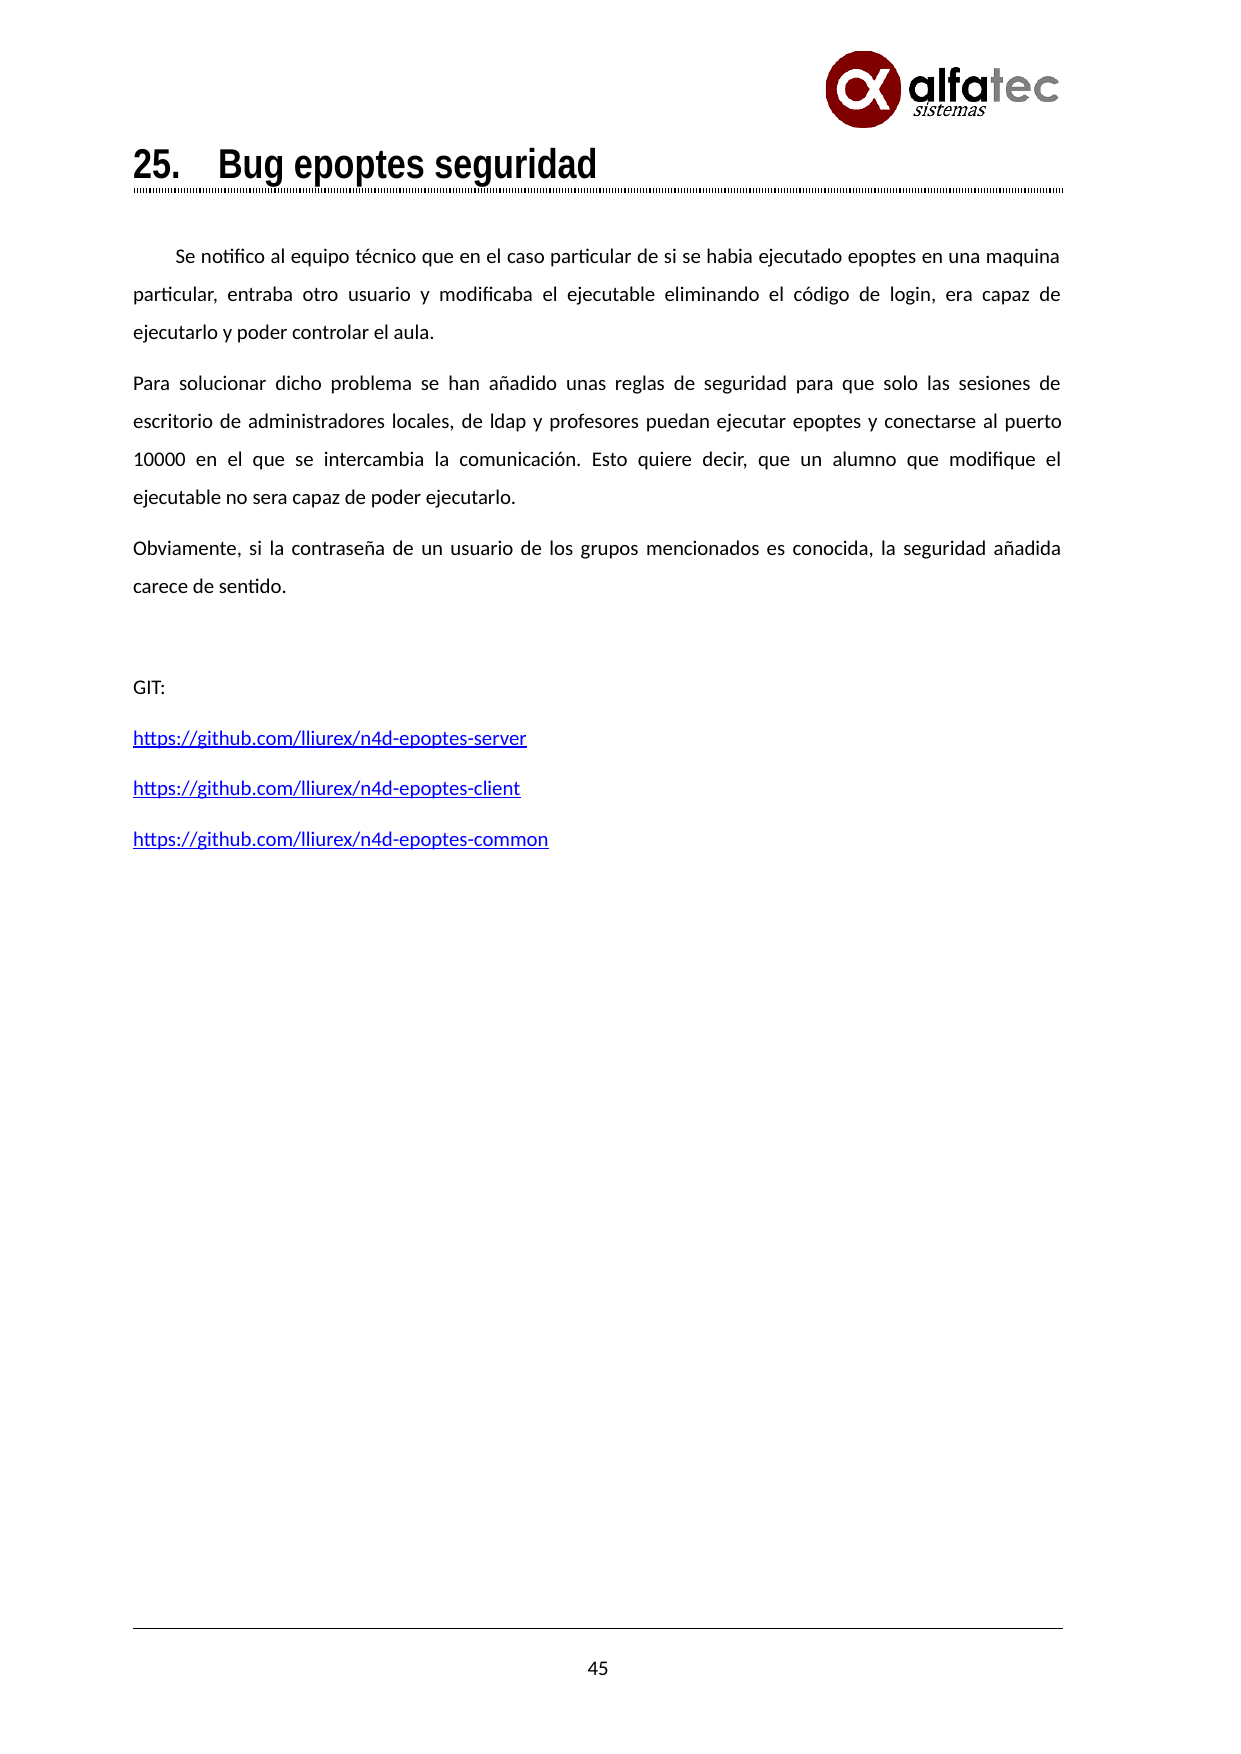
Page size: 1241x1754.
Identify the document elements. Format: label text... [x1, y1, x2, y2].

text https://github.com/lliurex/n4d-epoptes-client [133, 775, 1063, 801]
text GIT: [133, 674, 1063, 699]
text https://github.com/lliurex/n4d-epoptes-common [133, 826, 1063, 851]
text Para solucionar dicho problema se han añadido unas reglas de seguridad para que solo las sesiones de escritorio de administradores locales, de ldap y profesores puedan ejecutar epoptes y conectarse al puerto 10000 en el que se intercambia la comunicación. Esto quiere decir, que un alumno que modifique el ejecutable no sera capaz de poder ejecutarlo. [133, 370, 1063, 509]
text Se notifico al equipo técnico que en el caso particular de si se habia ejecutado epoptes en una maquina particular, entraba otro usuario y modificaba el ejecutable eliminando el código de login, era capaz de ejecutarlo y poder controlar el aula. [133, 243, 1063, 344]
picture [825, 51, 1061, 128]
text https://github.com/lliurex/n4d-epoptes-server [133, 725, 1063, 750]
subtitle Bug epoptes seguridad [133, 148, 1063, 193]
text Obviamente, si la contraseña de un usuario de los grupos mencionados es conocida, la seguridad añadida carece de sentido. [133, 535, 1063, 598]
